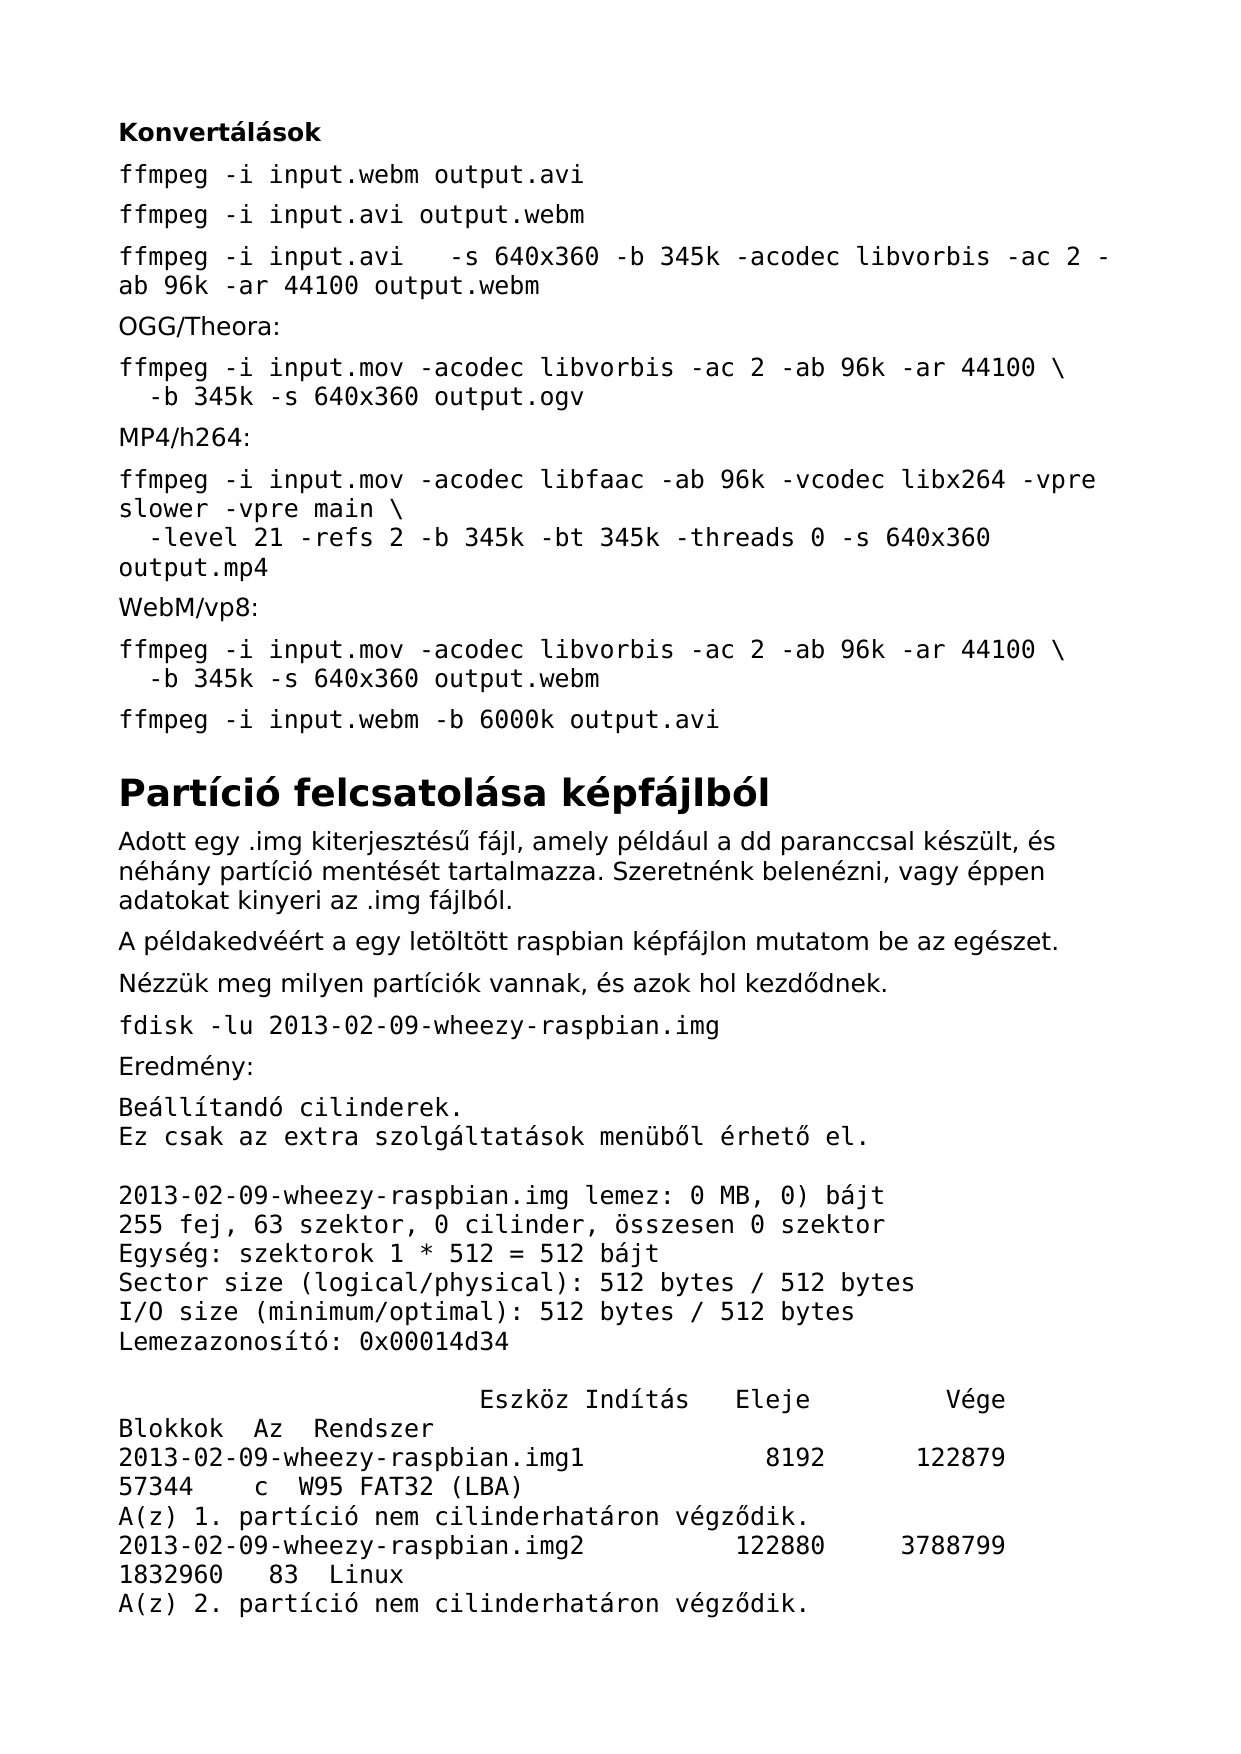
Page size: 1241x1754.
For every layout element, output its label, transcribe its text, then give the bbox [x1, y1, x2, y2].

text Nézzük meg milyen partíciók vannak, és azok hol kezdődnek. [118, 969, 1122, 998]
text ffmpeg -i input.mov -acodec libvorbis -ac 2 -ab 96k -ar 44100 \ -b 345k -s 640x360 output.webm [118, 635, 1122, 694]
text WebM/vp8: [118, 594, 1122, 623]
text ffmpeg -i input.mov -acodec libvorbis -ac 2 -ab 96k -ar 44100 \ -b 345k -s 640x360 output.ogv [118, 353, 1122, 412]
subtitle Konvertálások [118, 118, 1122, 147]
text fdisk -lu 2013-02-09-wheezy-raspbian.img [118, 1011, 1122, 1040]
text Adott egy .img kiterjesztésű fájl, amely például a dd paranccsal készült, és néhány partíció mentését tartalmazza. Szeretnénk belenézni, vagy éppen adatokat kinyeri az .img fájlból. [118, 827, 1122, 915]
text ffmpeg -i input.webm output.avi [118, 160, 1122, 189]
text ffmpeg -i input.avi output.webm [118, 201, 1122, 230]
text MP4/h264: [118, 423, 1122, 453]
text A példakedvéért a egy letöltött raspbian képfájlon mutatom be az egészet. [118, 927, 1122, 957]
subtitle Partíció felcsatolása képfájlból [118, 771, 1122, 815]
text ffmpeg -i input.webm -b 6000k output.avi [118, 705, 1122, 734]
text ffmpeg -i input.mov -acodec libfaac -ab 96k -vcodec libx264 -vpre slower -vpre main \ -level 21 -refs 2 -b 345k -bt 345k -threads 0 -s 640x360 output.mp4 [118, 465, 1122, 582]
text ffmpeg -i input.avi -s 640x360 -b 345k -acodec libvorbis -ac 2 -ab 96k -ar 44100 output.webm [118, 242, 1122, 300]
text OGG/Theora: [118, 312, 1122, 341]
text Eredmény: [118, 1052, 1122, 1081]
text Beállítandó cilinderek. Ez csak az extra szolgáltatások menüből érhető el. 2013-02-09-wheezy-raspbian.img lemez: 0 MB, 0) bájt 255 fej, 63 szektor, 0 cilinder, összesen 0 szektor Egység: szektorok 1 * 512 = 512 bájt Sector size (logical/physical): 512 bytes / 512 bytes I/O size (minimum/optimal): 512 bytes / 512 bytes Lemezazonosító: 0x00014d34 Eszköz Indítás Eleje Vége Blokkok Az Rendszer 2013-02-09-wheezy-raspbian.img1 8192 122879 57344 c W95 FAT32 (LBA) A(z) 1. partíció nem cilinderhatáron végződik. 2013-02-09-wheezy-raspbian.img2 122880 3788799 1832960 83 Linux A(z) 2. partíció nem cilinderhatáron végződik. [118, 1093, 1122, 1618]
